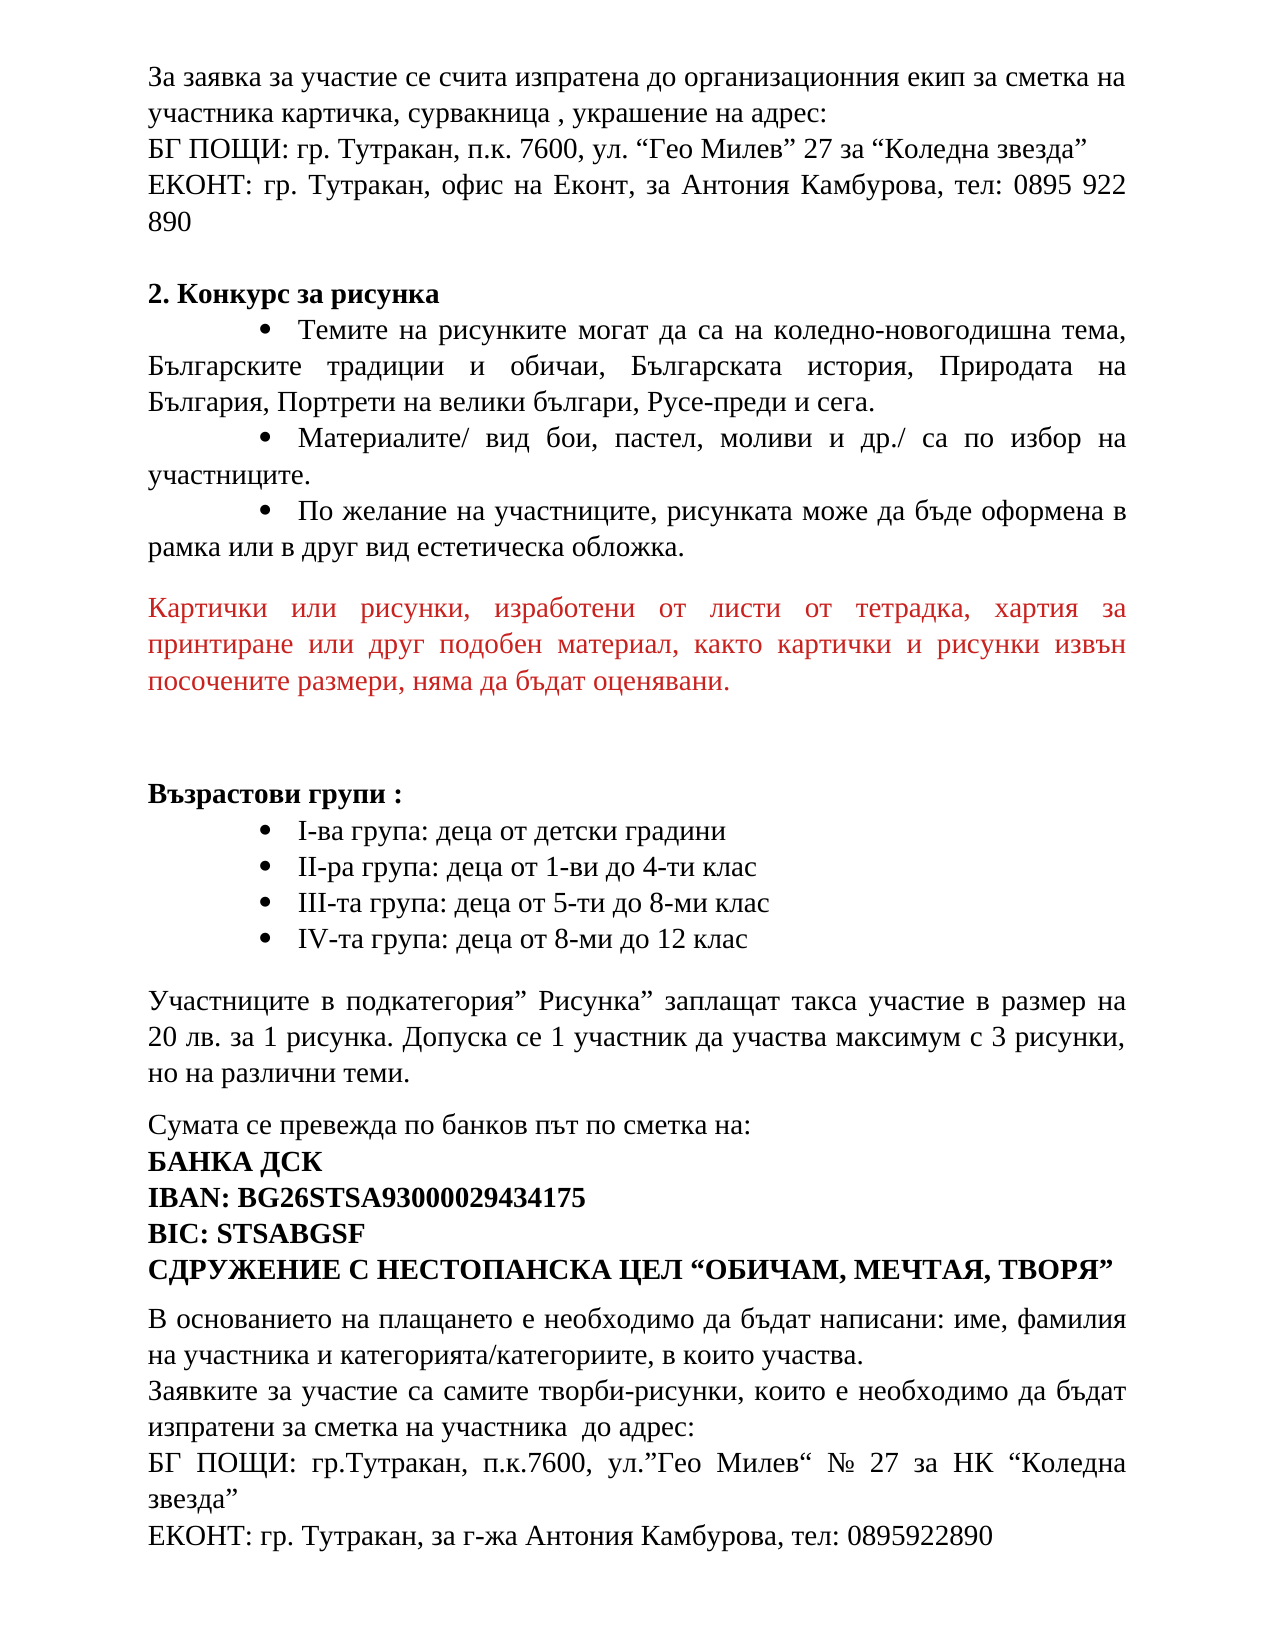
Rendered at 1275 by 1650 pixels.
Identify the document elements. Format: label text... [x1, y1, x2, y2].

list IV-та група: деца от 8-ми до 12 клас [260, 921, 1127, 955]
text 2. Конкурс за рисунка [148, 276, 1127, 309]
text Участниците в подкатегория” Рисунка” заплащат такса участие в размер на 20 лв. за 1 рисунка. Допуска се 1 участник да участва максимум с 3 рисунки, но на различни теми. [148, 983, 1127, 1088]
text БГ ПОЩИ: гр.Тутракан, п.к.7600, ул.”Гео Милев“ № 27 за НК “Коледна звезда” [148, 1445, 1127, 1515]
text В основанието на плащането е необходимо да бъдат написани: име, фамилия на участника и категорията/категориите, в които участва. [148, 1301, 1127, 1370]
text ЕКОНТ: гр. Тутракан, офис на Еконт, за Антония Камбурова, тел: 0895 922 890 [148, 167, 1127, 237]
list Материалите/ вид бои, пастел, моливи и др./ са по избор на участниците. [148, 421, 1127, 490]
text Картички или рисунки, изработени от листи от тетрадка, хартия за принтиране или друг подобен материал, както картички и рисунки извън посочените размери, няма да бъдат оценявани. [148, 590, 1127, 696]
list Темите на рисунките могат да са на коледно-новогодишна тема, Българските традиции и обичаи, Българската история, Природата на България, Портрети на велики българи, Русе-преди и сега. [148, 312, 1127, 418]
text IBAN: BG26STSA93000029434175 [148, 1180, 1127, 1213]
text ЕКОНТ: гр. Тутракан, за г-жа Антония Камбурова, тел: 0895922890 [148, 1518, 1127, 1551]
list I-ва група: деца от детски градини [260, 813, 1127, 846]
text BIC: STSABGSF [148, 1216, 1127, 1249]
list По желание на участниците, рисунката може да бъде оформена в рамка или в друг вид естетическа обложка. [148, 493, 1127, 563]
list III-та група: деца от 5-ти до 8-ми клас [260, 885, 1127, 919]
text Възрастови групи : [148, 776, 1127, 810]
list II-ра група: деца от 1-ви до 4-ти клас [260, 849, 1127, 882]
text БАНКА ДСК [148, 1144, 1127, 1177]
text Сумата се превежда по банков път по сметка на: [148, 1107, 1127, 1141]
text За заявка за участие се счита изпратена до организационния екип за сметка на участника картичка, сурвакница , украшение на адрес: [148, 59, 1127, 129]
text Заявките за участие са самите творби-рисунки, които е необходимо да бъдат изпратени за сметка на участника до адрес: [148, 1373, 1127, 1443]
text БГ ПОЩИ: гр. Тутракан, п.к. 7600, ул. “Гео Милев” 27 за “Коледна звезда” [148, 131, 1127, 165]
text СДРУЖЕНИЕ С НЕСТОПАНСКА ЦЕЛ “ОБИЧАМ, МЕЧТАЯ, ТВОРЯ” [148, 1252, 1127, 1286]
